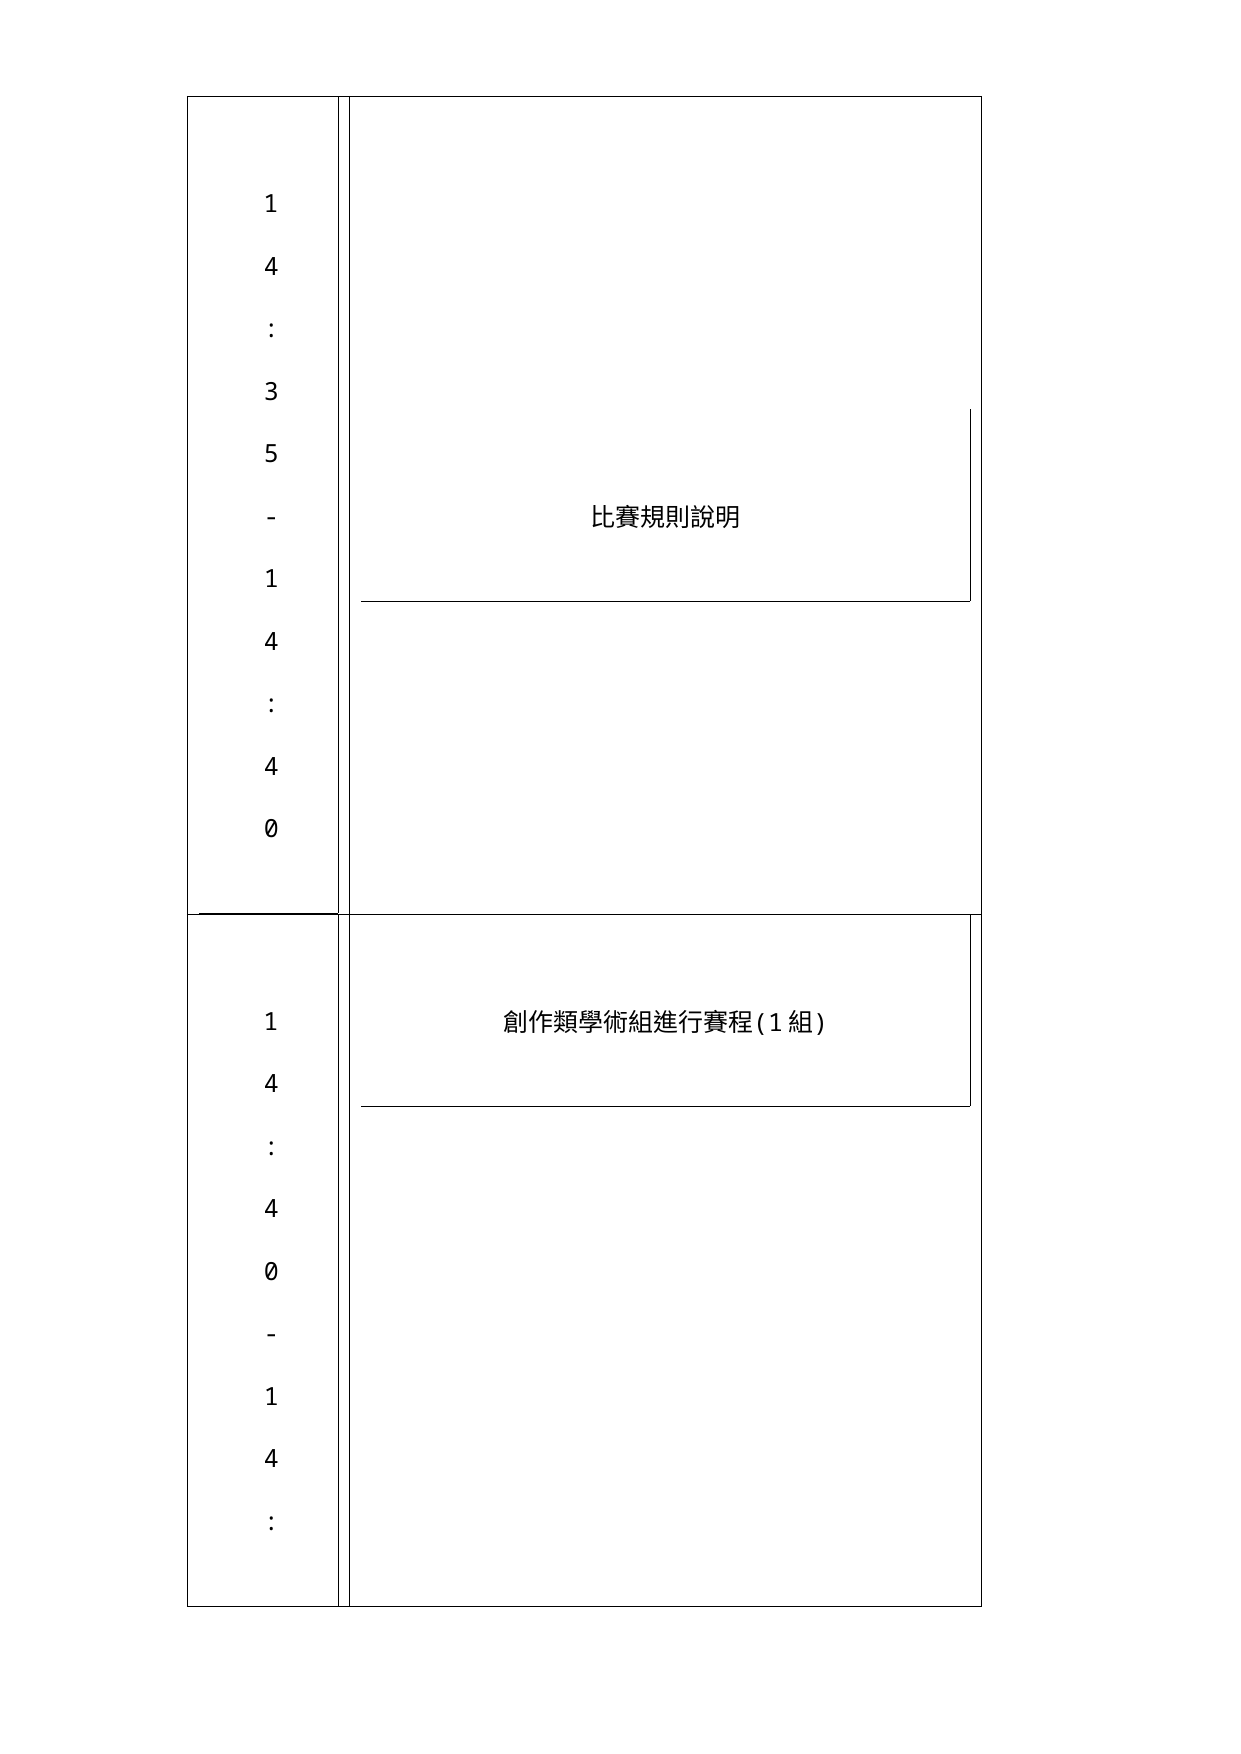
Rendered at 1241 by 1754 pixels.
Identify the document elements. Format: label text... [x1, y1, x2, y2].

table_cell [339, 97, 349, 913]
table_cell [339, 915, 349, 1606]
table_cell 創作類學術組進行賽程(1組) [350, 915, 981, 1606]
table_cell 14:35-14:40 [188, 97, 338, 913]
table_cell 14:40-14: [188, 915, 338, 1606]
table_cell 比賽規則說明 [350, 97, 981, 913]
